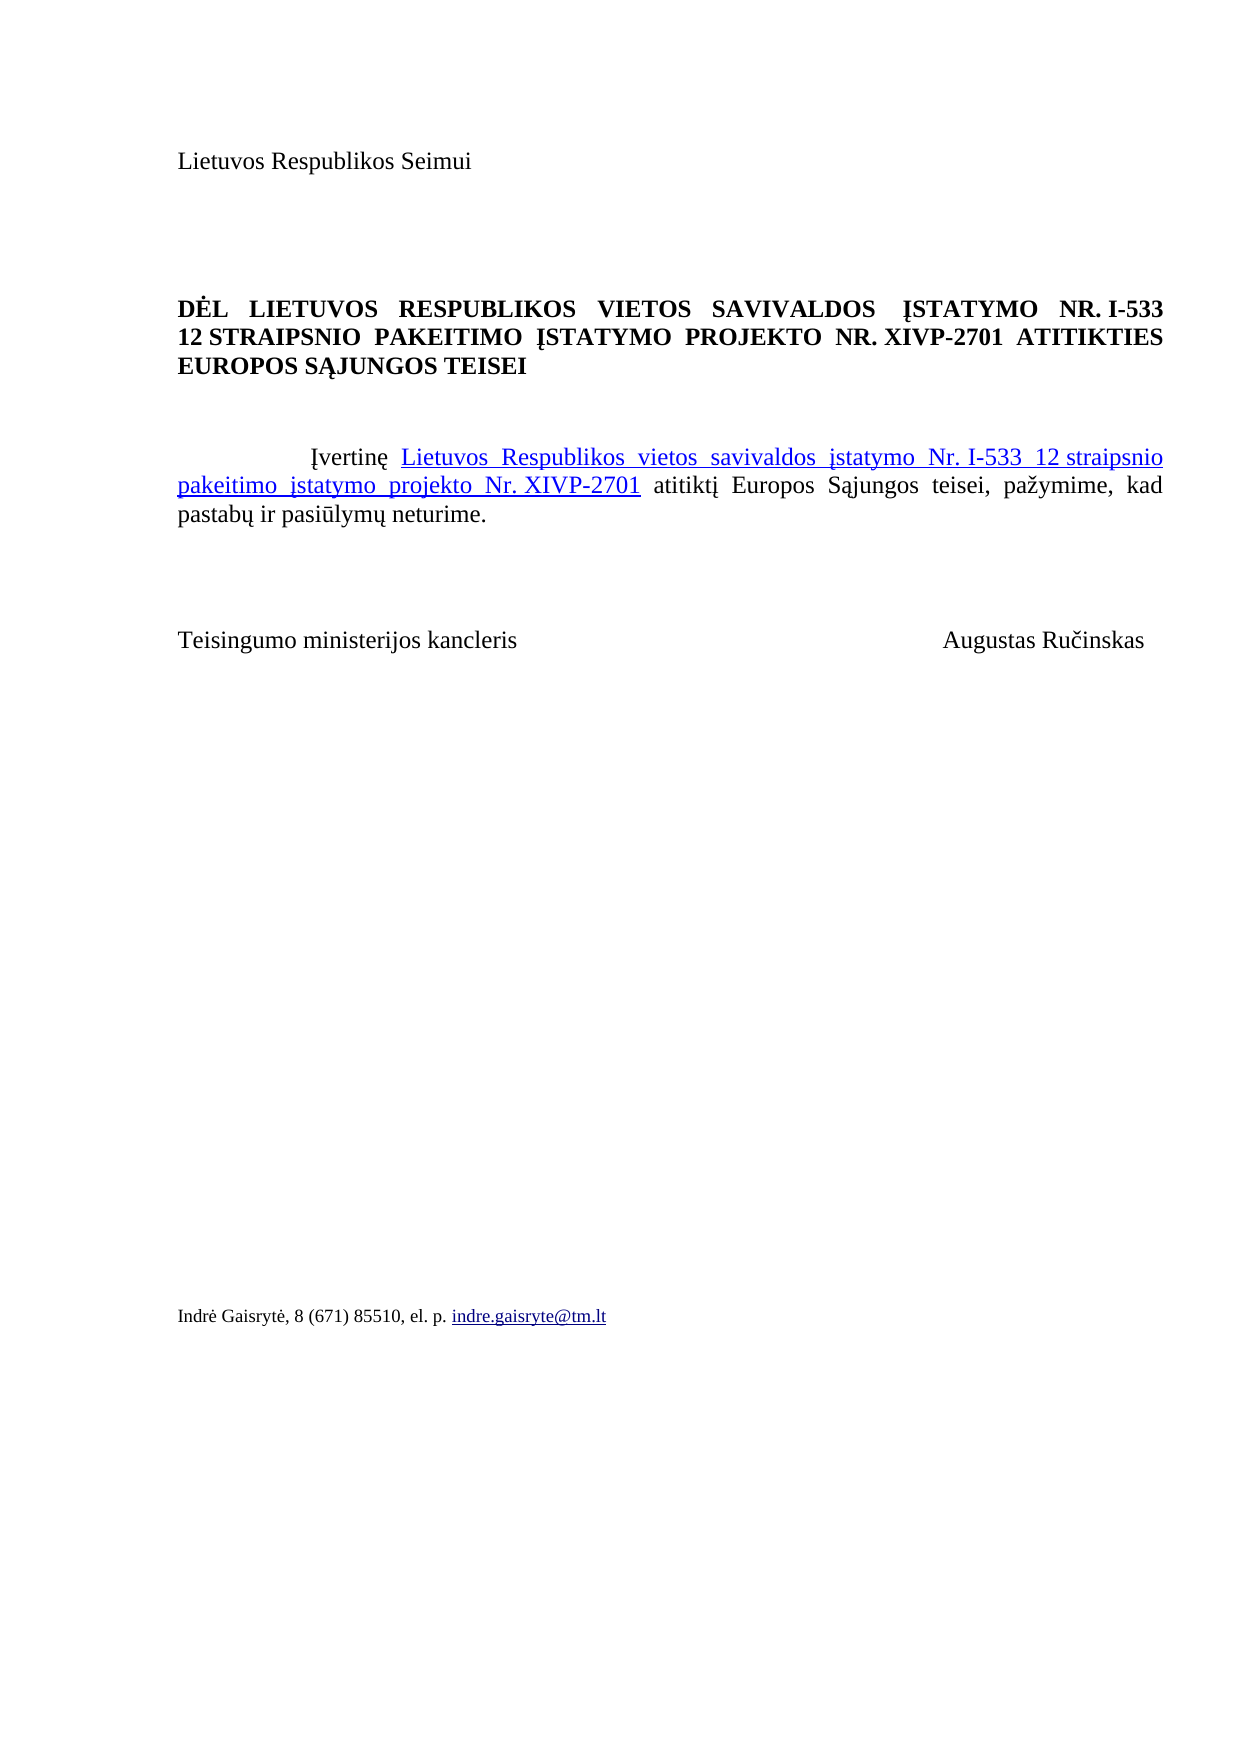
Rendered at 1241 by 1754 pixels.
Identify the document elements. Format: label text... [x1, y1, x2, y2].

text DĖL LIETUVOS RESPUBLIKOS VIETOS SAVIVALDOS ĮSTATYMO NR. I-533 12 STRAIPSNIO PAKEITIMO ĮSTATYMO projekto Nr. XIVP-2701 Atitikties Europos Sąjungos teisei [177, 294, 1163, 380]
text Įvertinę Lietuvos Respublikos vietos savivaldos įstatymo Nr. I-533 12 straipsnio pakeitimo įstatymo projekto Nr. XIVP-2701 atitiktį Europos Sąjungos teisei, pažymime, kad pastabų ir pasiūlymų neturime. [177, 442, 1163, 528]
text Indrė Gaisrytė, 8 (671) 85510, el. p. indre.gaisryte@tm.lt [177, 1305, 1163, 1326]
text Lietuvos Respublikos Seimui [177, 146, 1130, 174]
text Teisingumo ministerijos kancleris Augustas Ručinskas [177, 626, 1163, 654]
